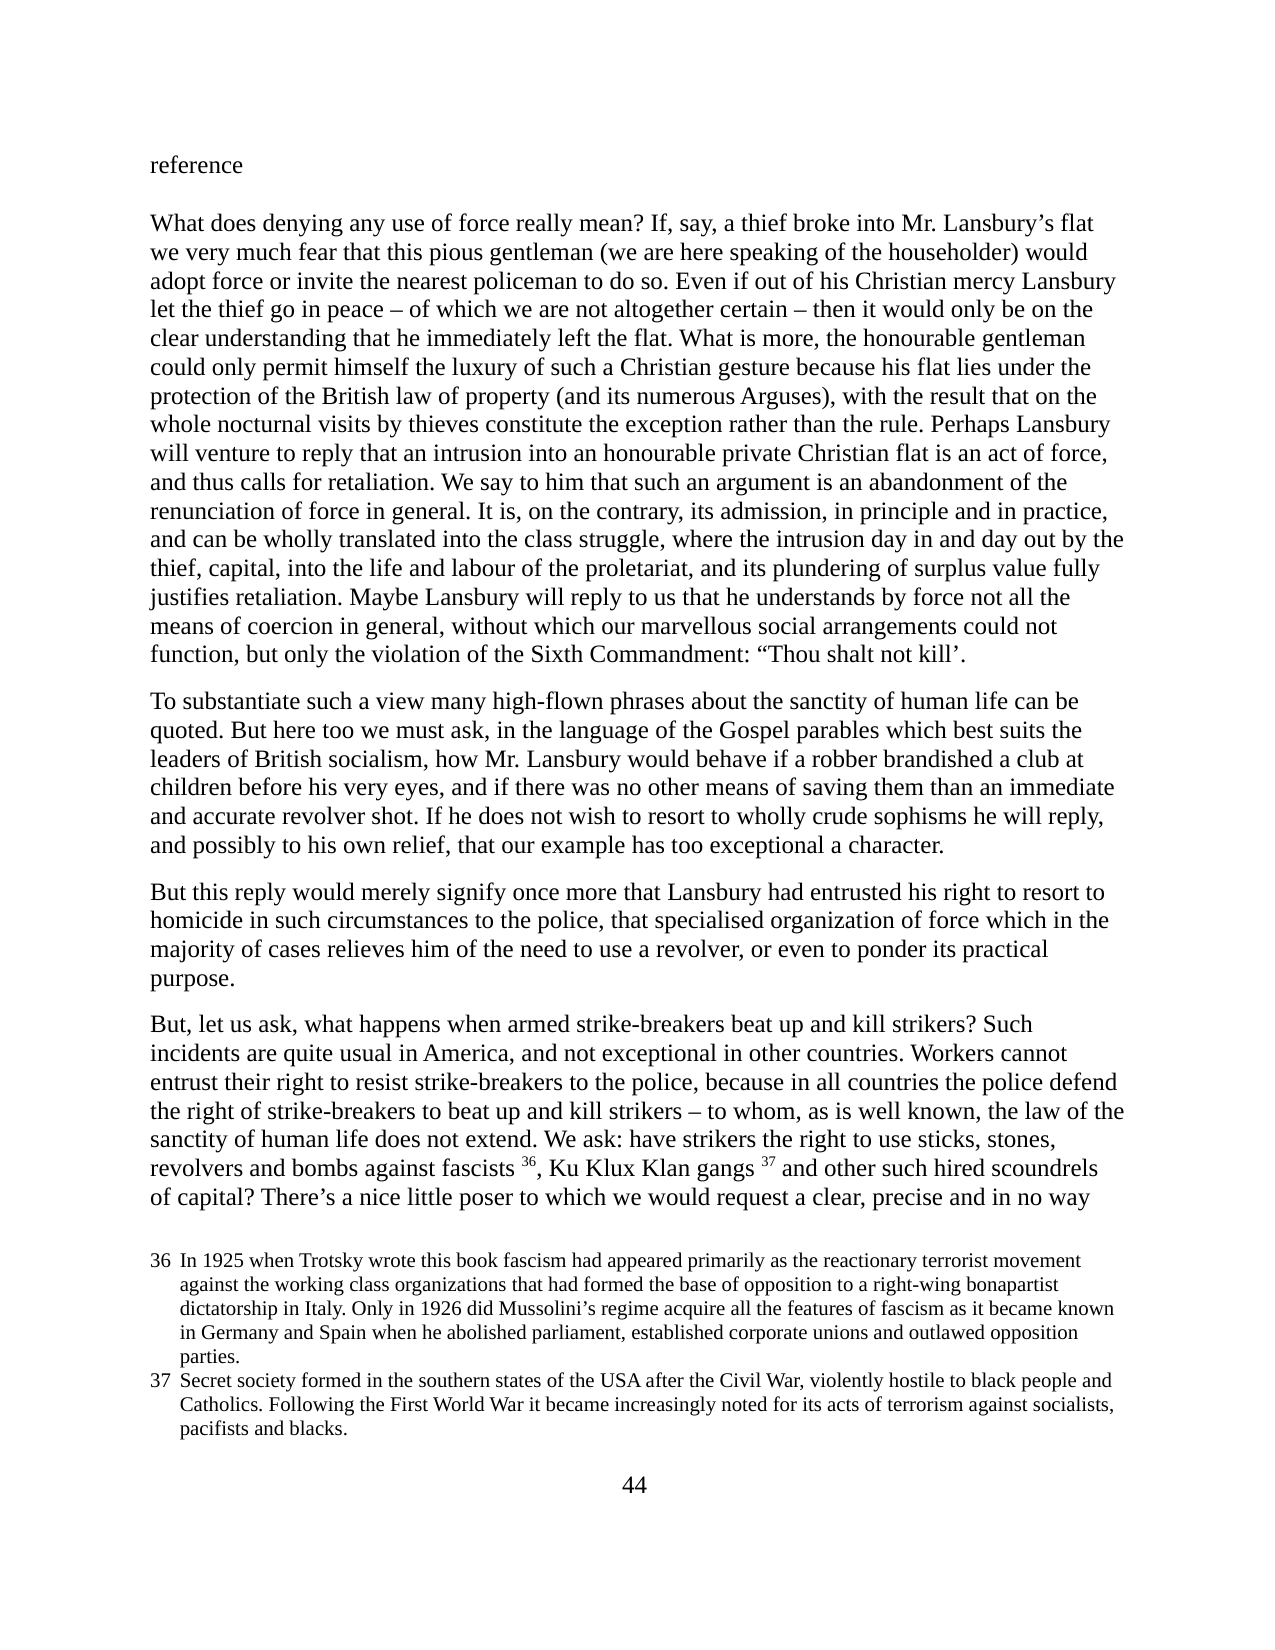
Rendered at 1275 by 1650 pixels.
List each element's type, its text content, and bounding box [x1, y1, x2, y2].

text But, let us ask, what happens when armed strike-breakers beat up and kill strikers? Such incidents are quite usual in America, and not exceptional in other countries. Workers cannot entrust their right to resist strike-breakers to the police, because in all countries the police defend the right of strike-breakers to beat up and kill strikers – to whom, as is well known, the law of the sanctity of human life does not extend. We ask: have strikers the right to use sticks, stones, revolvers and bombs against fascists , Ku Klux Klan gangs and other such hired scoundrels of capital? There’s a nice little poser to which we would request a clear, precise and in no way [150, 1009, 1125, 1211]
text What does denying any use of force really mean? If, say, a thief broke into Mr. Lansbury’s flat we very much fear that this pious gentleman (we are here speaking of the householder) would adopt force or invite the nearest policeman to do so. Even if out of his Christian mercy Lansbury let the thief go in peace – of which we are not altogether certain – then it would only be on the clear understanding that he immediately left the flat. What is more, the honourable gentleman could only permit himself the luxury of such a Christian gesture because his flat lies under the protection of the British law of property (and its numerous Arguses), with the result that on the whole nocturnal visits by thieves constitute the exception rather than the rule. Perhaps Lansbury will venture to reply that an intrusion into an honourable private Christian flat is an act of force, and thus calls for retaliation. We say to him that such an argument is an abandonment of the renunciation of force in general. It is, on the contrary, its admission, in principle and in practice, and can be wholly translated into the class struggle, where the intrusion day in and day out by the thief, capital, into the life and labour of the proletariat, and its plundering of surplus value fully justifies retaliation. Maybe Lansbury will reply to us that he understands by force not all the means of coercion in general, without which our marvellous social arrangements could not function, but only the violation of the Sixth Commandment: “Thou shalt not kill’. [150, 208, 1125, 668]
text In 1925 when Trotsky wrote this book fascism had appeared primarily as the reactionary terrorist movement against the working class organizations that had formed the base of opposition to a right-wing bonapartist dictatorship in Italy. Only in 1926 did Mussolini’s regime acquire all the features of fascism as it became known in Germany and Spain when he abolished parliament, established corporate unions and outlawed opposition parties. [150, 1247, 1125, 1368]
text Secret society formed in the southern states of the USA after the Civil War, violently hostile to black people and Catholics. Following the First World War it became increasingly noted for its acts of terrorism against socialists, pacifists and blacks. [150, 1368, 1125, 1440]
text But this reply would merely signify once more that Lansbury had entrusted his right to resort to homicide in such circumstances to the police, that specialised organization of force which in the majority of cases relieves him of the need to use a revolver, or even to ponder its practical purpose. [150, 877, 1125, 992]
text To substantiate such a view many high-flown phrases about the sanctity of human life can be quoted. But here too we must ask, in the language of the Gospel parables which best suits the leaders of British socialism, how Mr. Lansbury would behave if a robber brandished a club at children before his very eyes, and if there was no other means of saving them than an immediate and accurate revolver shot. If he does not wish to resort to wholly crude sophisms he will reply, and possibly to his own relief, that our example has too exceptional a character. [150, 686, 1125, 859]
